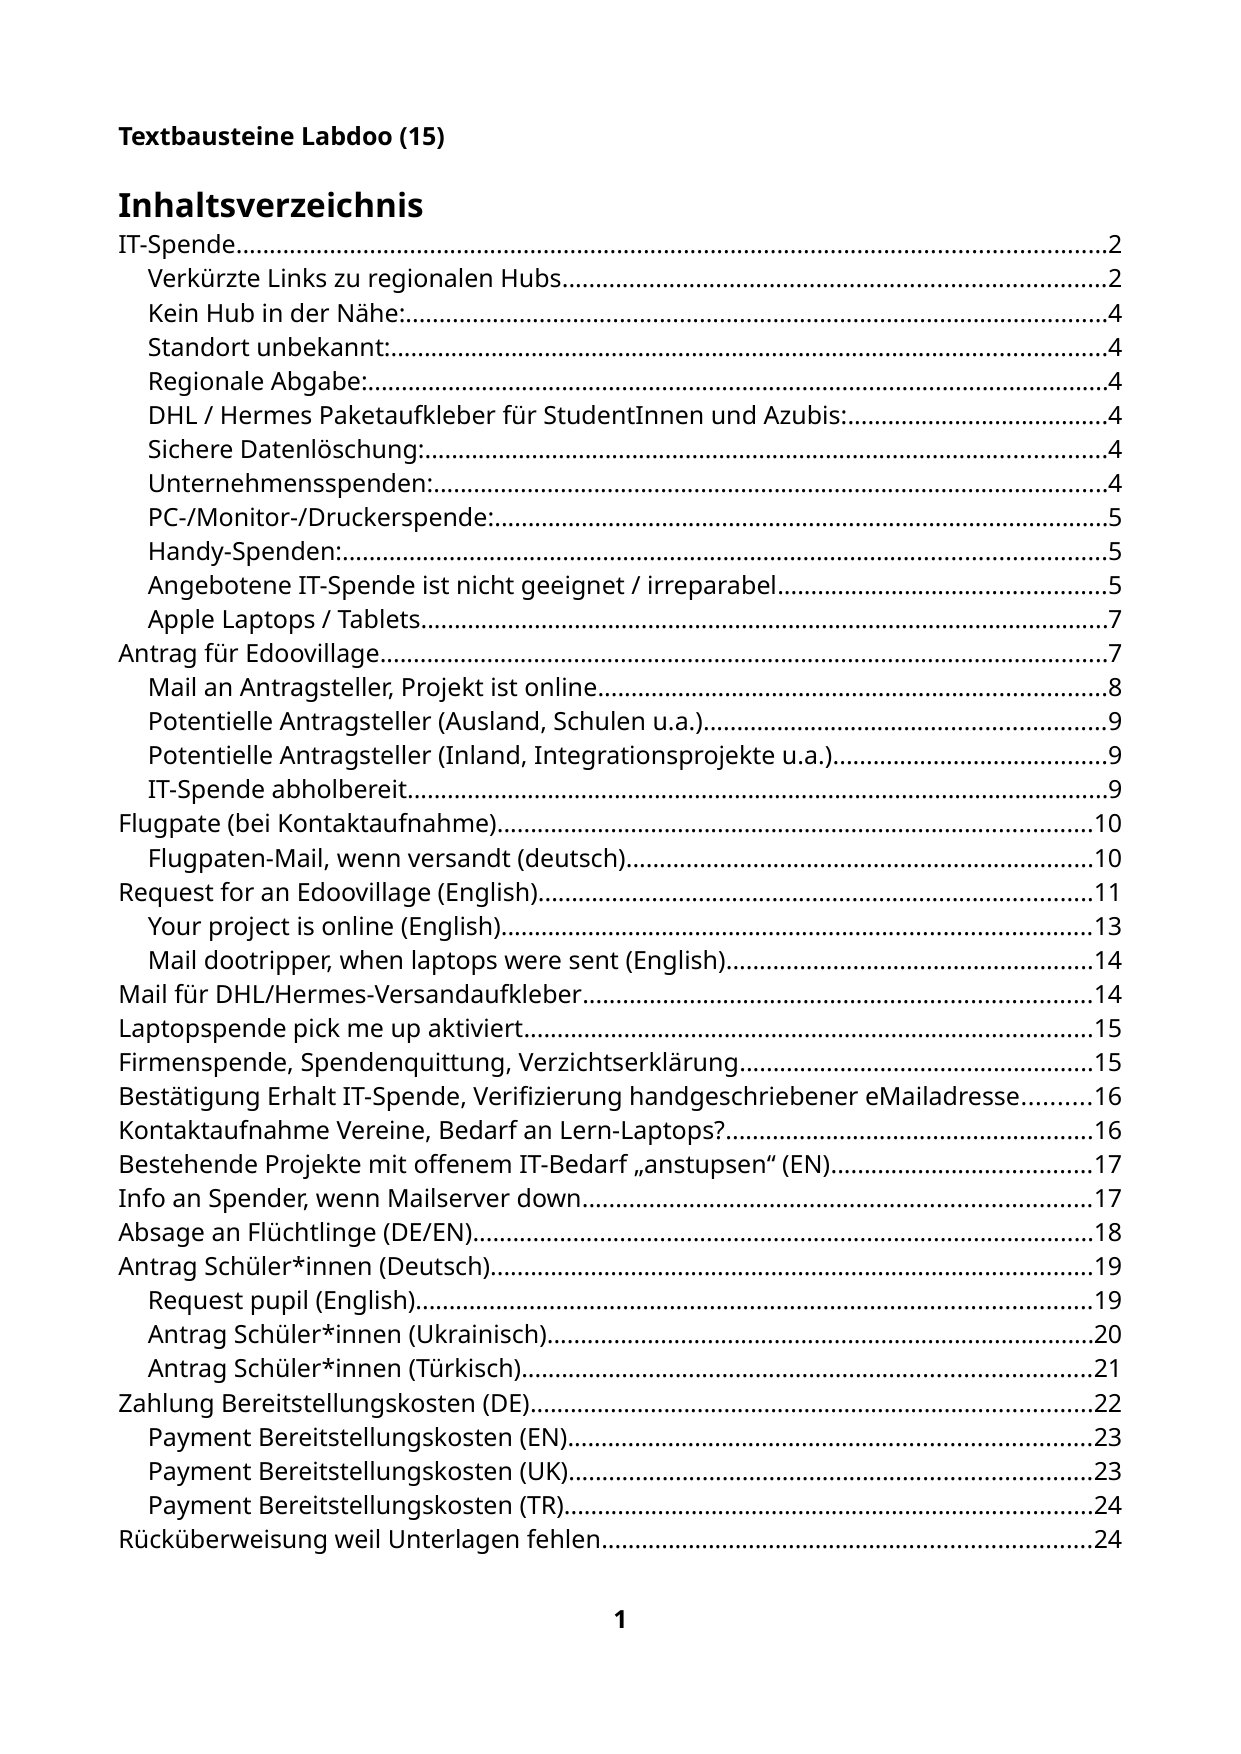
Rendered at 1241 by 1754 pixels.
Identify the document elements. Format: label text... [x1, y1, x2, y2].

text Standort unbekannt: 4 [148, 329, 1122, 363]
text Rücküberweisung weil Unterlagen fehlen 24 [118, 1521, 1122, 1556]
text PC-/Monitor-/Druckerspende: 5 [148, 499, 1122, 534]
text DHL / Hermes Paketaufkleber für StudentInnen und Azubis: 4 [148, 397, 1122, 431]
text Firmenspende, Spendenquittung, Verzichtserklärung 15 [118, 1044, 1122, 1079]
subtitle Inhaltsverzeichnis [118, 182, 1122, 227]
text Mail an Antragsteller, Projekt ist online 8 [148, 670, 1122, 704]
text Handy-Spenden: 5 [148, 534, 1122, 568]
text Antrag Schüler*innen (Türkisch) 21 [148, 1351, 1122, 1385]
text Absage an Flüchtlinge (DE/EN) 18 [118, 1215, 1122, 1249]
text Kein Hub in der Nähe: 4 [148, 295, 1122, 329]
text Laptopspende pick me up aktiviert 15 [118, 1011, 1122, 1044]
text Mail für DHL/Hermes-Versandaufkleber 14 [118, 976, 1122, 1011]
text Antrag Schüler*innen (Ukrainisch) 20 [148, 1317, 1122, 1351]
text Verkürzte Links zu regionalen Hubs 2 [148, 261, 1122, 295]
text Antrag Schüler*innen (Deutsch) 19 [118, 1249, 1122, 1283]
text Info an Spender, wenn Mailserver down 17 [118, 1181, 1122, 1215]
text Bestehende Projekte mit offenem IT-Bedarf „anstupsen“ (EN) 17 [118, 1147, 1122, 1181]
text Sichere Datenlöschung: 4 [148, 431, 1122, 466]
text Flugpaten-Mail, wenn versandt (deutsch) 10 [148, 840, 1122, 874]
text Request pupil (English) 19 [148, 1283, 1122, 1317]
text Angebotene IT-Spende ist nicht geeignet / irreparabel 5 [148, 568, 1122, 602]
text Zahlung Bereitstellungskosten (DE) 22 [118, 1385, 1122, 1419]
text IT-Spende abholbereit 9 [148, 772, 1122, 806]
text Payment Bereitstellungskosten (UK) 23 [148, 1453, 1122, 1487]
text Potentielle Antragsteller (Inland, Integrationsprojekte u.a.) 9 [148, 738, 1122, 772]
text Antrag für Edoovillage 7 [118, 636, 1122, 670]
text Apple Laptops / Tablets 7 [148, 602, 1122, 636]
text Unternehmensspenden: 4 [148, 466, 1122, 499]
text Mail dootripper, when laptops were sent (English) 14 [148, 942, 1122, 976]
text Bestätigung Erhalt IT-Spende, Verifizierung handgeschriebener eMailadresse 16 [118, 1079, 1122, 1113]
text Potentielle Antragsteller (Ausland, Schulen u.a.) 9 [148, 704, 1122, 738]
text Your project is online (English) 13 [148, 908, 1122, 942]
text Kontaktaufnahme Vereine, Bedarf an Lern-Laptops? 16 [118, 1113, 1122, 1147]
text Flugpate (bei Kontaktaufnahme) 10 [118, 806, 1122, 840]
text Request for an Edoovillage (English) 11 [118, 874, 1122, 908]
text Payment Bereitstellungskosten (EN) 23 [148, 1419, 1122, 1453]
text IT-Spende 2 [118, 227, 1122, 261]
text Regionale Abgabe: 4 [148, 363, 1122, 397]
text Payment Bereitstellungskosten (TR) 24 [148, 1487, 1122, 1521]
